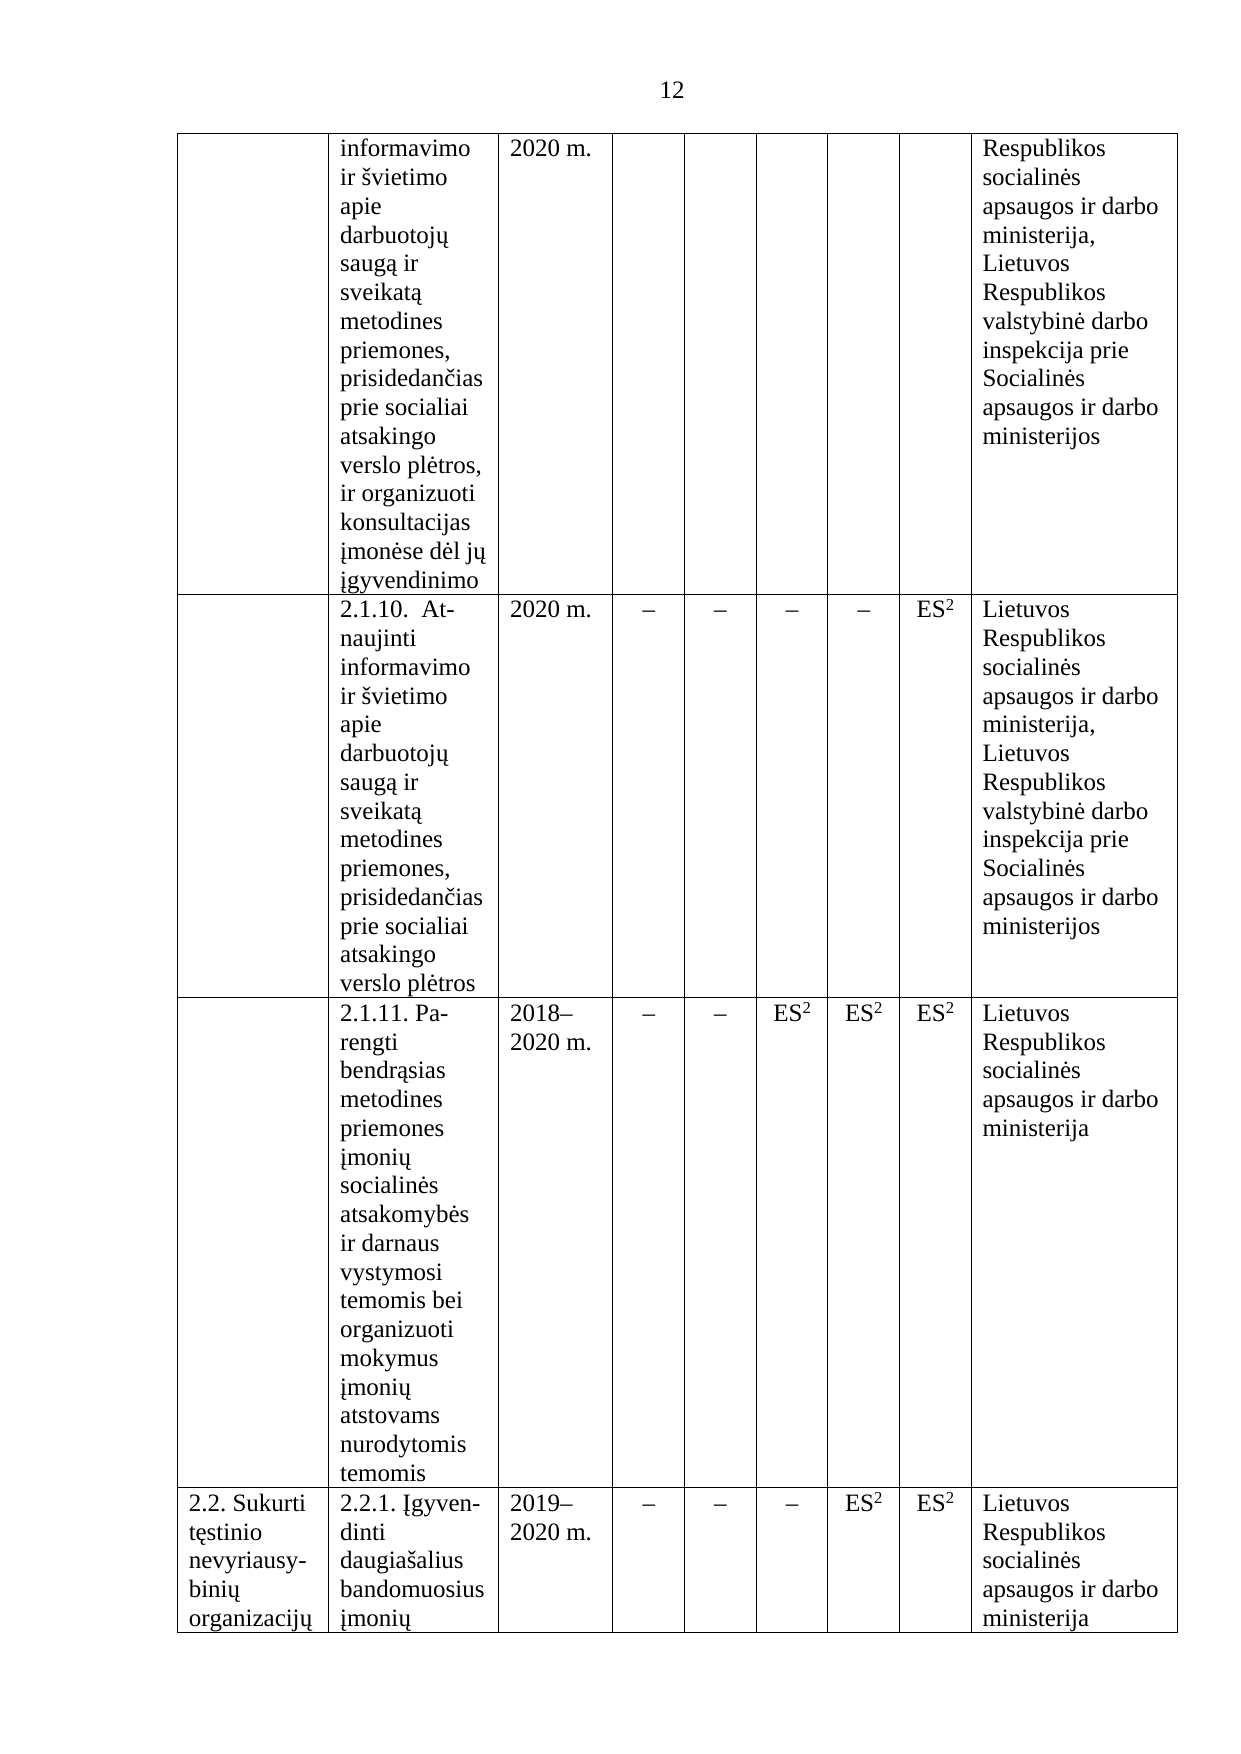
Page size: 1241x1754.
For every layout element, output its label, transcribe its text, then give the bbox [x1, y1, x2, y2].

table_cell [178, 998, 328, 1487]
table_cell ES2 [900, 1488, 971, 1632]
table_cell Lietuvos Respublikos socialinės apsaugos ir darbo ministerija, Lietuvos Respublikos valstybinė darbo inspekcija prie Socialinės apsaugos ir darbo ministerijos [972, 595, 1177, 997]
table_cell 2019–2020 m. [499, 1488, 612, 1632]
table_cell 2.2.1. Įgyven-dinti daugiašalius bandomuosius įmonių [329, 1488, 498, 1632]
table_cell ES2 [900, 595, 971, 997]
table_cell 2.1.10. At-naujinti informavimo ir švietimo apie darbuotojų saugą ir sveikatą metodines priemones, prisidedančias prie socialiai atsakingo verslo plėtros [329, 595, 498, 997]
table_cell 2020 m. [499, 134, 612, 593]
table_cell [828, 134, 899, 593]
table_cell ES2 [828, 1488, 899, 1632]
table_cell – [757, 1488, 827, 1632]
table_cell – [613, 595, 684, 997]
table_cell Respublikos socialinės apsaugos ir darbo ministerija, Lietuvos Respublikos valstybinė darbo inspekcija prie Socialinės apsaugos ir darbo ministerijos [972, 134, 1177, 593]
table_cell Lietuvos Respublikos socialinės apsaugos ir darbo ministerija [972, 1488, 1177, 1632]
table_cell – [613, 1488, 684, 1632]
table_cell [613, 134, 684, 593]
table_cell – [685, 1488, 756, 1632]
table_cell – [757, 595, 827, 997]
table_cell ES2 [828, 998, 899, 1487]
table_cell 2018–2020 m. [499, 998, 612, 1487]
table_cell informavimo ir švietimo apie darbuotojų saugą ir sveikatą metodines priemones, prisidedančias prie socialiai atsakingo verslo plėtros, ir organizuoti konsultacijas įmonėse dėl jų įgyvendinimo [329, 134, 498, 593]
table_cell [685, 134, 756, 593]
table_cell Lietuvos Respublikos socialinės apsaugos ir darbo ministerija [972, 998, 1177, 1487]
table_cell – [685, 998, 756, 1487]
table_cell – [613, 998, 684, 1487]
table_cell [178, 134, 328, 593]
table_cell [757, 134, 827, 593]
table_cell ES2 [757, 998, 827, 1487]
table_cell – [685, 595, 756, 997]
table_cell 2.1.11. Pa-rengti bendrąsias metodines priemones įmonių socialinės atsakomybės ir darnaus vystymosi temomis bei organizuoti mokymus įmonių atstovams nurodytomis temomis [329, 998, 498, 1487]
table_cell – [828, 595, 899, 997]
table_cell ES2 [900, 998, 971, 1487]
table_cell 2.2. Sukurti tęstinio nevyriausy-binių organizacijų [178, 1488, 328, 1632]
table_cell [178, 595, 328, 997]
table_cell 2020 m. [499, 595, 612, 997]
table_cell [900, 134, 971, 593]
